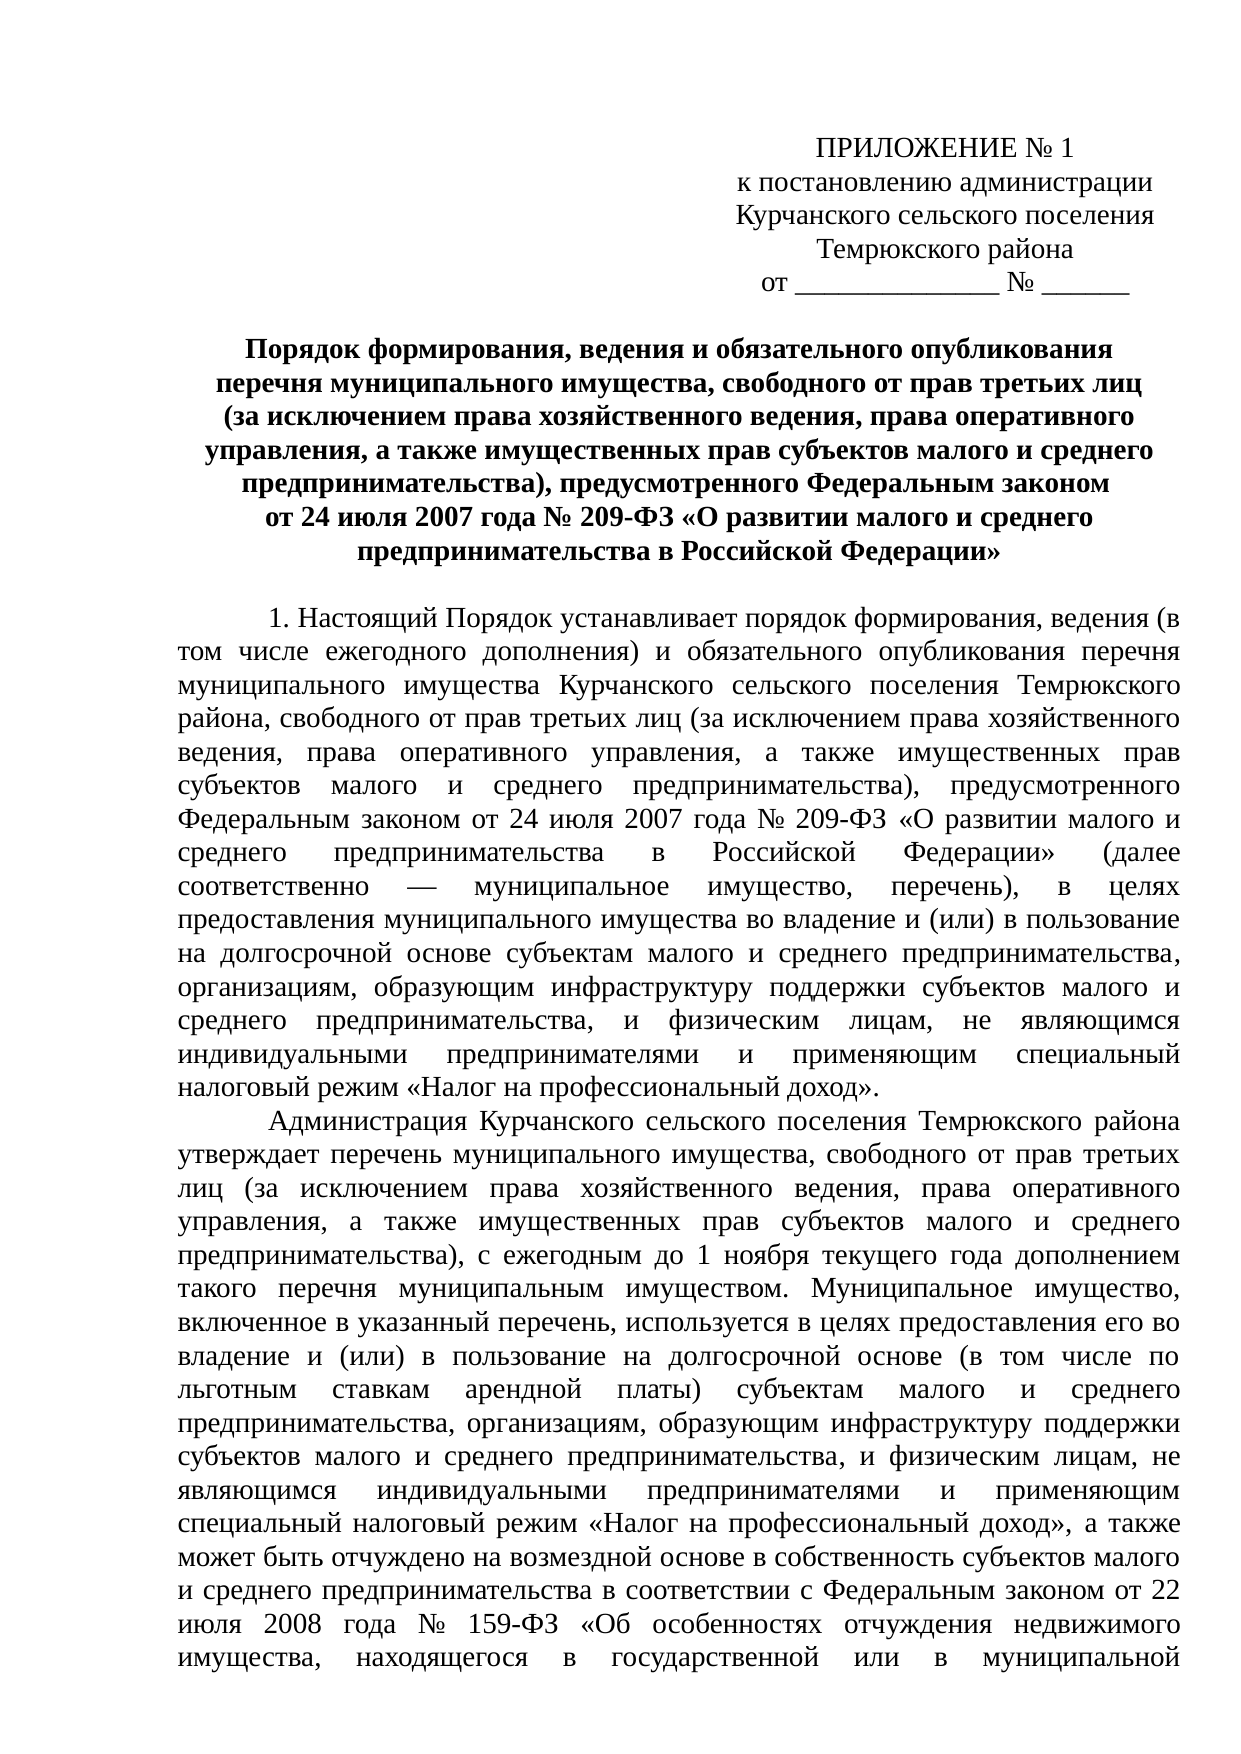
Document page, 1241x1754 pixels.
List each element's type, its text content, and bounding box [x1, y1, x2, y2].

text ПРИЛОЖЕНИЕ № 1 [709, 130, 1181, 164]
text перечня муниципального имущества, свободного от прав третьих лиц [177, 365, 1181, 398]
text 1. Настоящий Порядок устанавливает порядок формирования, ведения (в том числе ежегодного дополнения) и обязательного опубликования перечня муниципального имущества Курчанского сельского поселения Темрюкского района, свободного от прав третьих лиц (за исключением права хозяйственного ведения, права оперативного управления, а также имущественных прав субъектов малого и среднего предпринимательства), предусмотренного Федеральным законом от 24 июля 2007 года № 209-ФЗ «О развитии малого и среднего предпринимательства в Российской Федерации» (далее соответственно — муниципальное имущество, перечень), в целях предоставления муниципального имущества во владение и (или) в пользование на долгосрочной основе субъектам малого и среднего предпринимательства, организациям, образующим инфраструктуру поддержки субъектов малого и среднего предпринимательства, и физическим лицам, не являющимся индивидуальными предпринимателями и применяющим специальный налоговый режим «Налог на профессиональный доход». [177, 600, 1181, 1103]
text от 24 июля 2007 года № 209-ФЗ «О развитии малого и среднего предпринимательства в Российской Федерации» [177, 499, 1181, 566]
text Администрация Курчанского сельского поселения Темрюкского района утверждает перечень муниципального имущества, свободного от прав третьих лиц (за исключением права хозяйственного ведения, права оперативного управления, а также имущественных прав субъектов малого и среднего предпринимательства), с ежегодным до 1 ноября текущего года дополнением такого перечня муниципальным имуществом. Муниципальное имущество, включенное в указанный перечень, используется в целях предоставления его во владение и (или) в пользование на долгосрочной основе (в том числе по льготным ставкам арендной платы) субъектам малого и среднего предпринимательства, организациям, образующим инфраструктуру поддержки субъектов малого и среднего предпринимательства, и физическим лицам, не являющимся индивидуальными предпринимателями и применяющим специальный налоговый режим «Налог на профессиональный доход», а также может быть отчуждено на возмездной основе в собственность субъектов малого и среднего предпринимательства в соответствии с Федеральным законом от 22 июля 2008 года № 159-ФЗ «Об особенностях отчуждения недвижимого имущества, находящегося в государственной или в муниципальной [177, 1103, 1181, 1673]
text (за исключением права хозяйственного ведения, права оперативного управления, а также имущественных прав субъектов малого и среднего предпринимательства), предусмотренного Федеральным законом [177, 398, 1181, 499]
text Курчанского сельского поселения [709, 197, 1181, 231]
text от ______________ № ______ [709, 264, 1181, 298]
text к постановлению администрации [709, 164, 1181, 197]
text Порядок формирования, ведения и обязательного опубликования [177, 331, 1181, 365]
text Темрюкского района [709, 231, 1181, 264]
